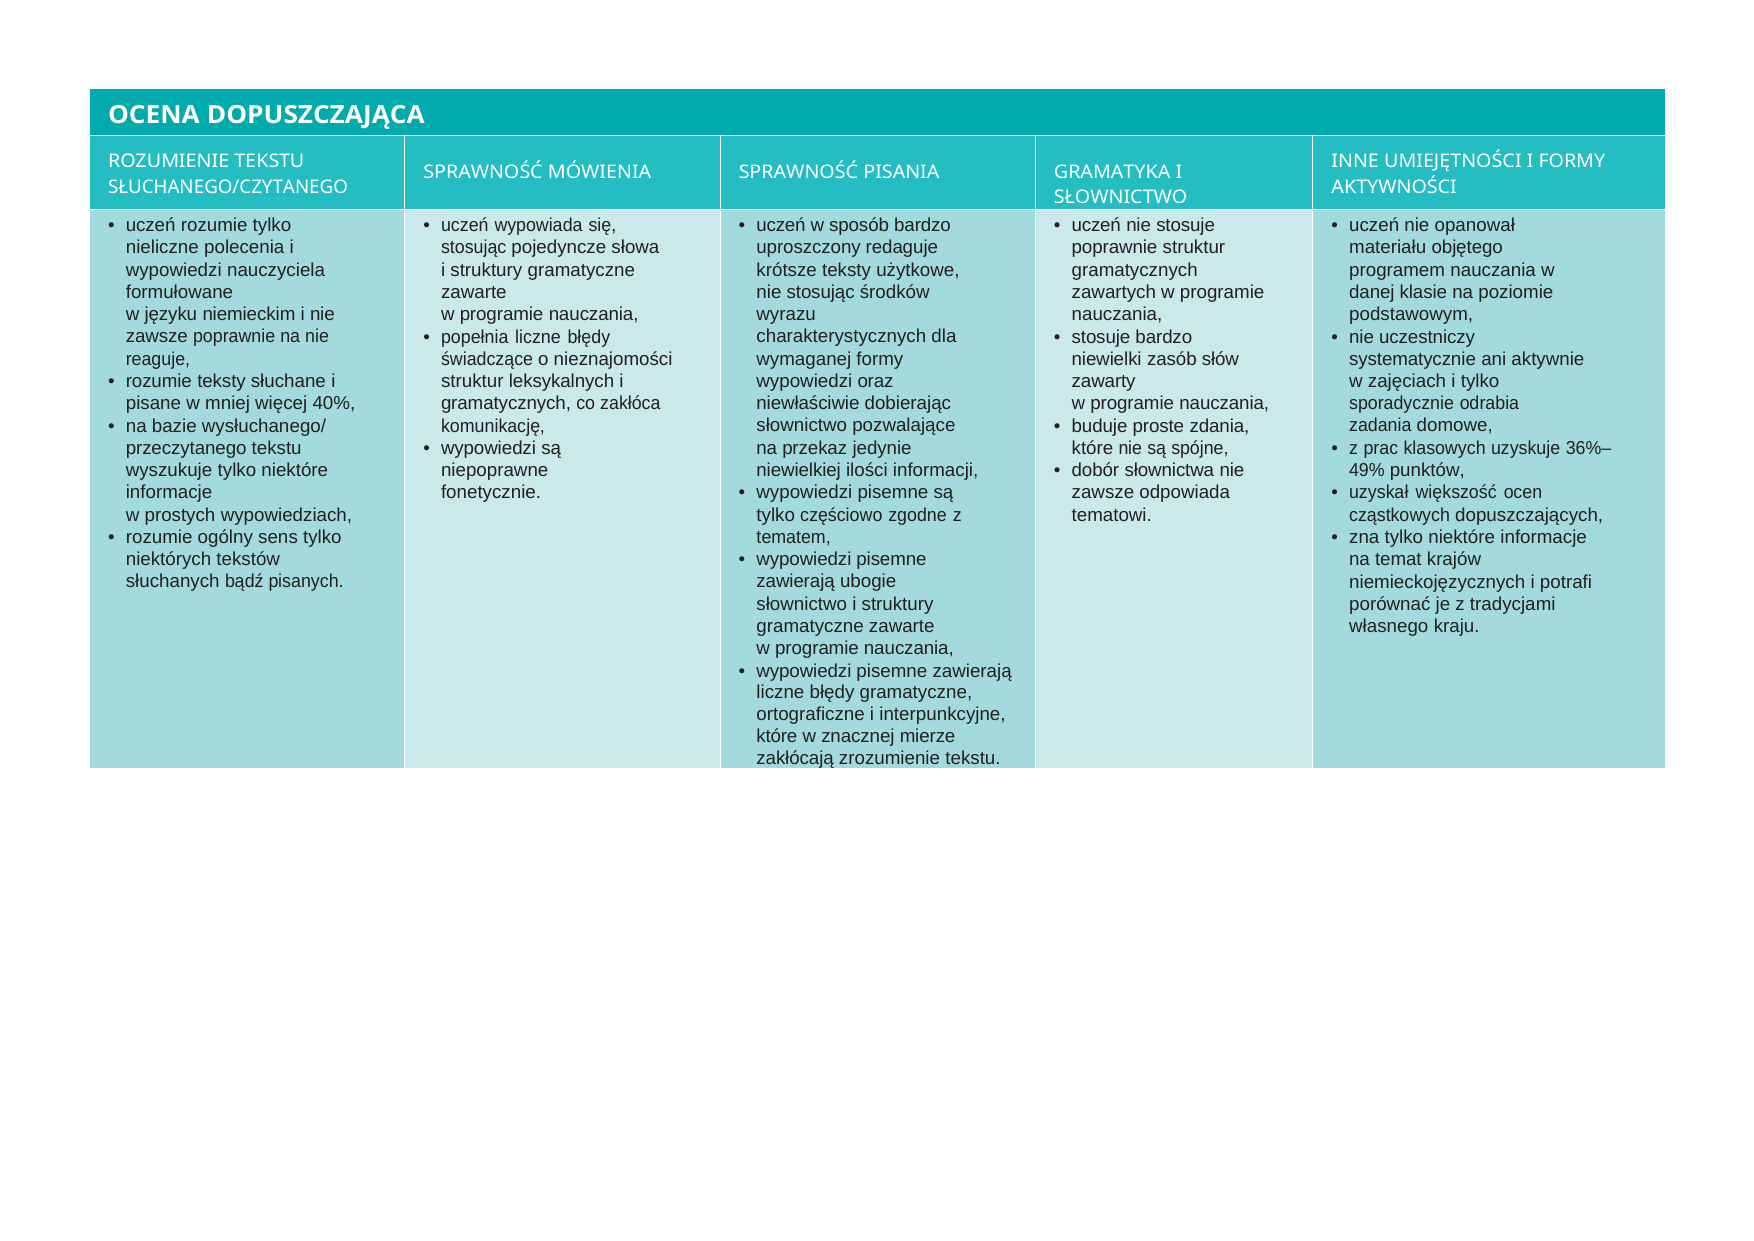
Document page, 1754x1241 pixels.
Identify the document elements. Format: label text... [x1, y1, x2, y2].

table_cell INNE UMIEJĘTNOŚCI I FORMY AKTYWNOŚCI [1313, 136, 1665, 209]
table_cell GRAMATYKA I SŁOWNICTWO [1036, 136, 1312, 209]
table_cell ROZUMIENIE TEKSTU SŁUCHANEGO/CZYTANEGO [90, 136, 404, 209]
table_cell SPRAWNOŚĆ PISANIA [721, 136, 1035, 209]
table_cell uczeń wypowiada się, stosując pojedyncze słowa i struktury gramatyczne zawarte w programie nauczania, popełnia liczne błędy świadczące o nieznajomości struktur leksykalnych i gramatycznych, co zakłóca komunikację, wypowiedzi są niepoprawne fonetycznie. [405, 210, 720, 768]
table_cell uczeń nie stosuje poprawnie struktur gramatycznych zawartych w programie nauczania, stosuje bardzo niewielki zasób słów zawarty w programie nauczania, buduje proste zdania, które nie są spójne, dobór słownictwa nie zawsze odpowiada tematowi. [1036, 210, 1312, 768]
table_cell SPRAWNOŚĆ MÓWIENIA [405, 136, 720, 209]
table_cell uczeń nie opanował materiału objętego programem nauczania w danej klasie na poziomie podstawowym, nie uczestniczy systematycznie ani aktywnie w zajęciach i tylko sporadycznie odrabia zadania domowe, z prac klasowych uzyskuje 36%–49% punktów, uzyskał większość ocen cząstkowych dopuszczających, zna tylko niektóre informacje na temat krajów niemieckojęzycznych i potrafi porównać je z tradycjami własnego kraju. [1313, 210, 1665, 768]
table_header OCENA DOPUSZCZAJĄCA [90, 89, 1665, 135]
table_cell uczeń rozumie tylko nieliczne polecenia i wypowiedzi nauczyciela formułowane w języku niemieckim i nie zawsze poprawnie na nie reaguje, rozumie teksty słuchane i pisane w mniej więcej 40%, na bazie wysłuchanego/ przeczytanego tekstu wyszukuje tylko niektóre informacje w prostych wypowiedziach, rozumie ogólny sens tylko niektórych tekstów słuchanych bądź pisanych. [90, 210, 404, 768]
table_cell uczeń w sposób bardzo uproszczony redaguje krótsze teksty użytkowe, nie stosując środków wyrazu charakterystycznych dla wymaganej formy wypowiedzi oraz niewłaściwie dobierając słownictwo pozwalające na przekaz jedynie niewielkiej ilości informacji, wypowiedzi pisemne są tylko częściowo zgodne z tematem, wypowiedzi pisemne zawierają ubogie słownictwo i struktury gramatyczne zawarte w programie nauczania, wypowiedzi pisemne zawierają liczne błędy gramatyczne, ortograficzne i interpunkcyjne, które w znacznej mierze zakłócają zrozumienie tekstu. [721, 210, 1035, 768]
